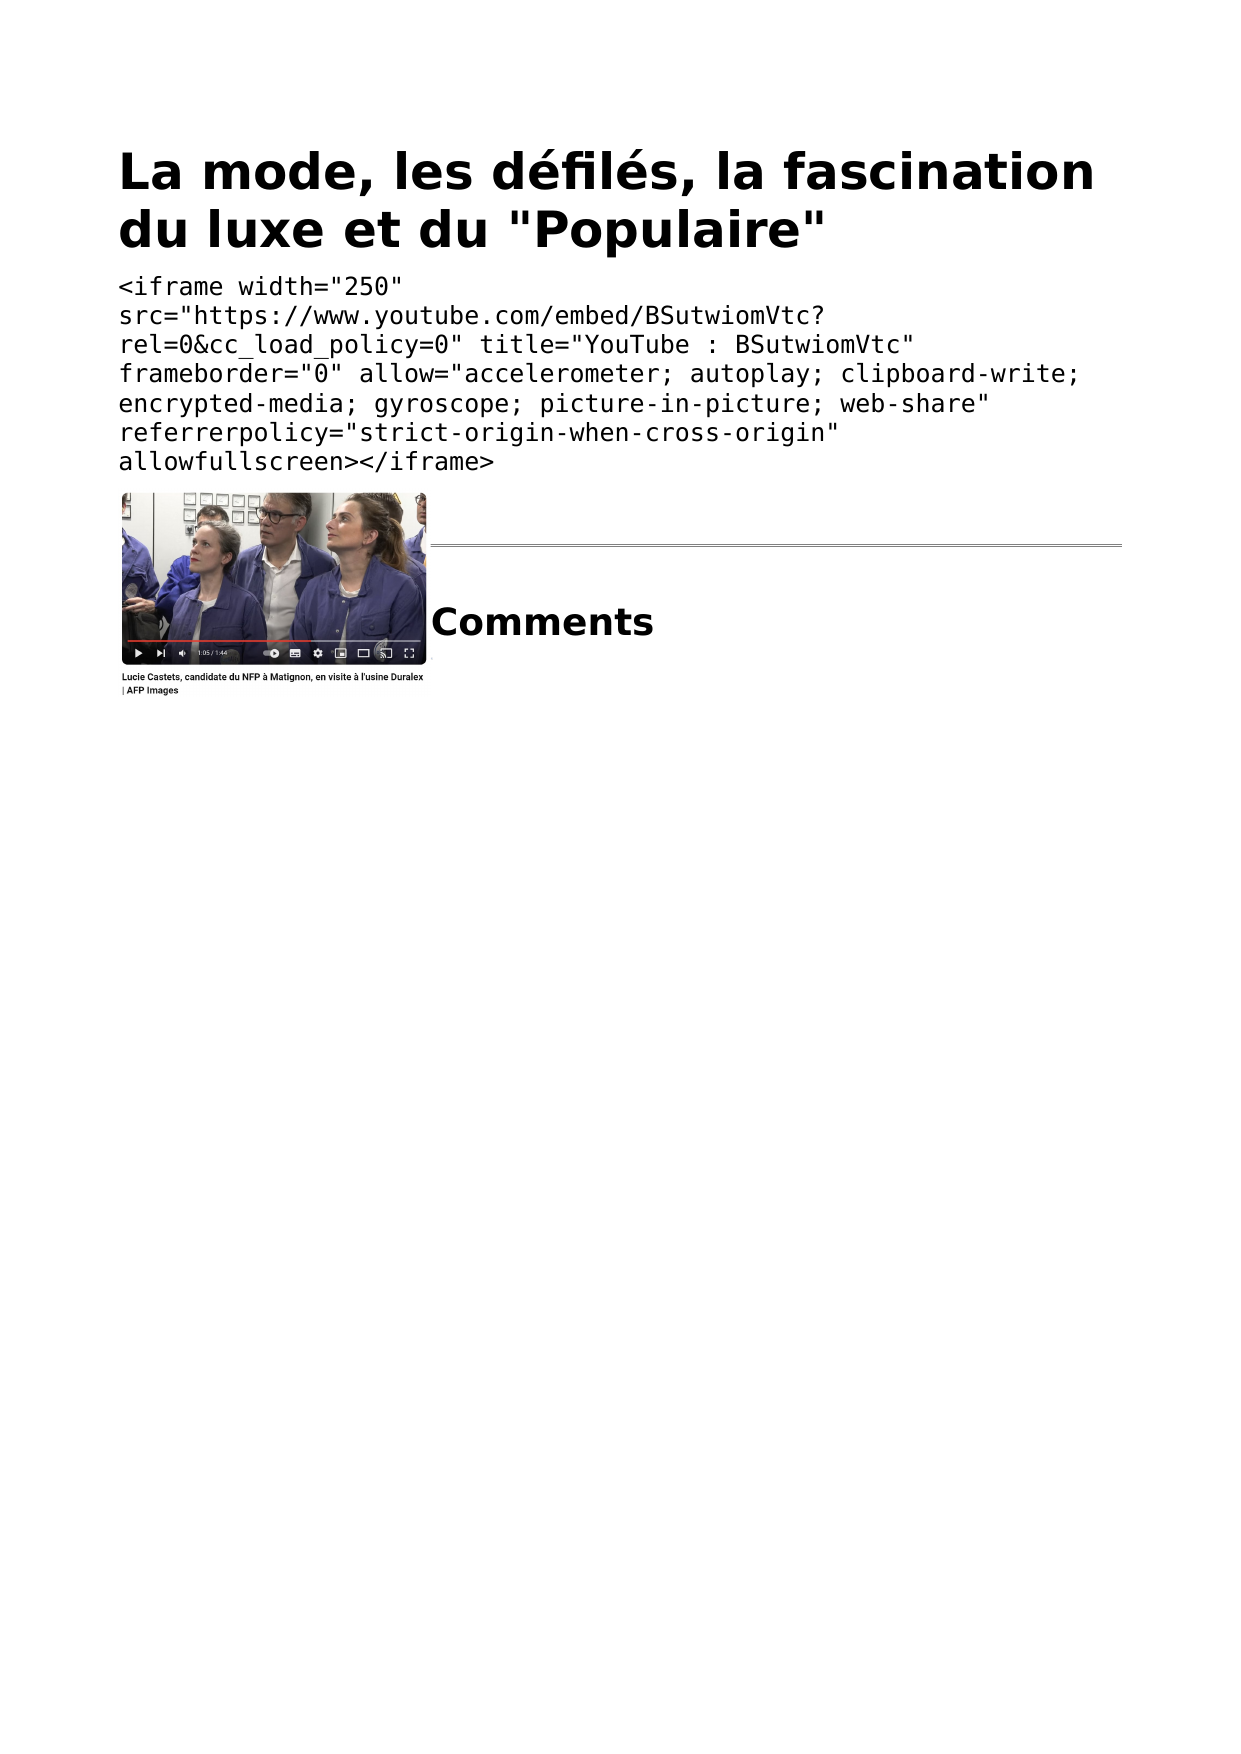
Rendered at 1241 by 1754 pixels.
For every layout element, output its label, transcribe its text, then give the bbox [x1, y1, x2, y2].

picture [118, 488, 433, 697]
subtitle Comments [431, 601, 1122, 645]
subtitle La mode, les défilés, la fascination du luxe et du "Populaire" [118, 143, 1122, 259]
text <iframe width="250" src="https://www.youtube.com/embed/BSutwiomVtc?rel=0&cc_load_policy=0" title="YouTube : BSutwiomVtc" frameborder="0" allow="accelerometer; autoplay; clipboard-write; encrypted-media; gyroscope; picture-in-picture; web-share" referrerpolicy="strict-origin-when-cross-origin" allowfullscreen></iframe> [118, 272, 1122, 476]
